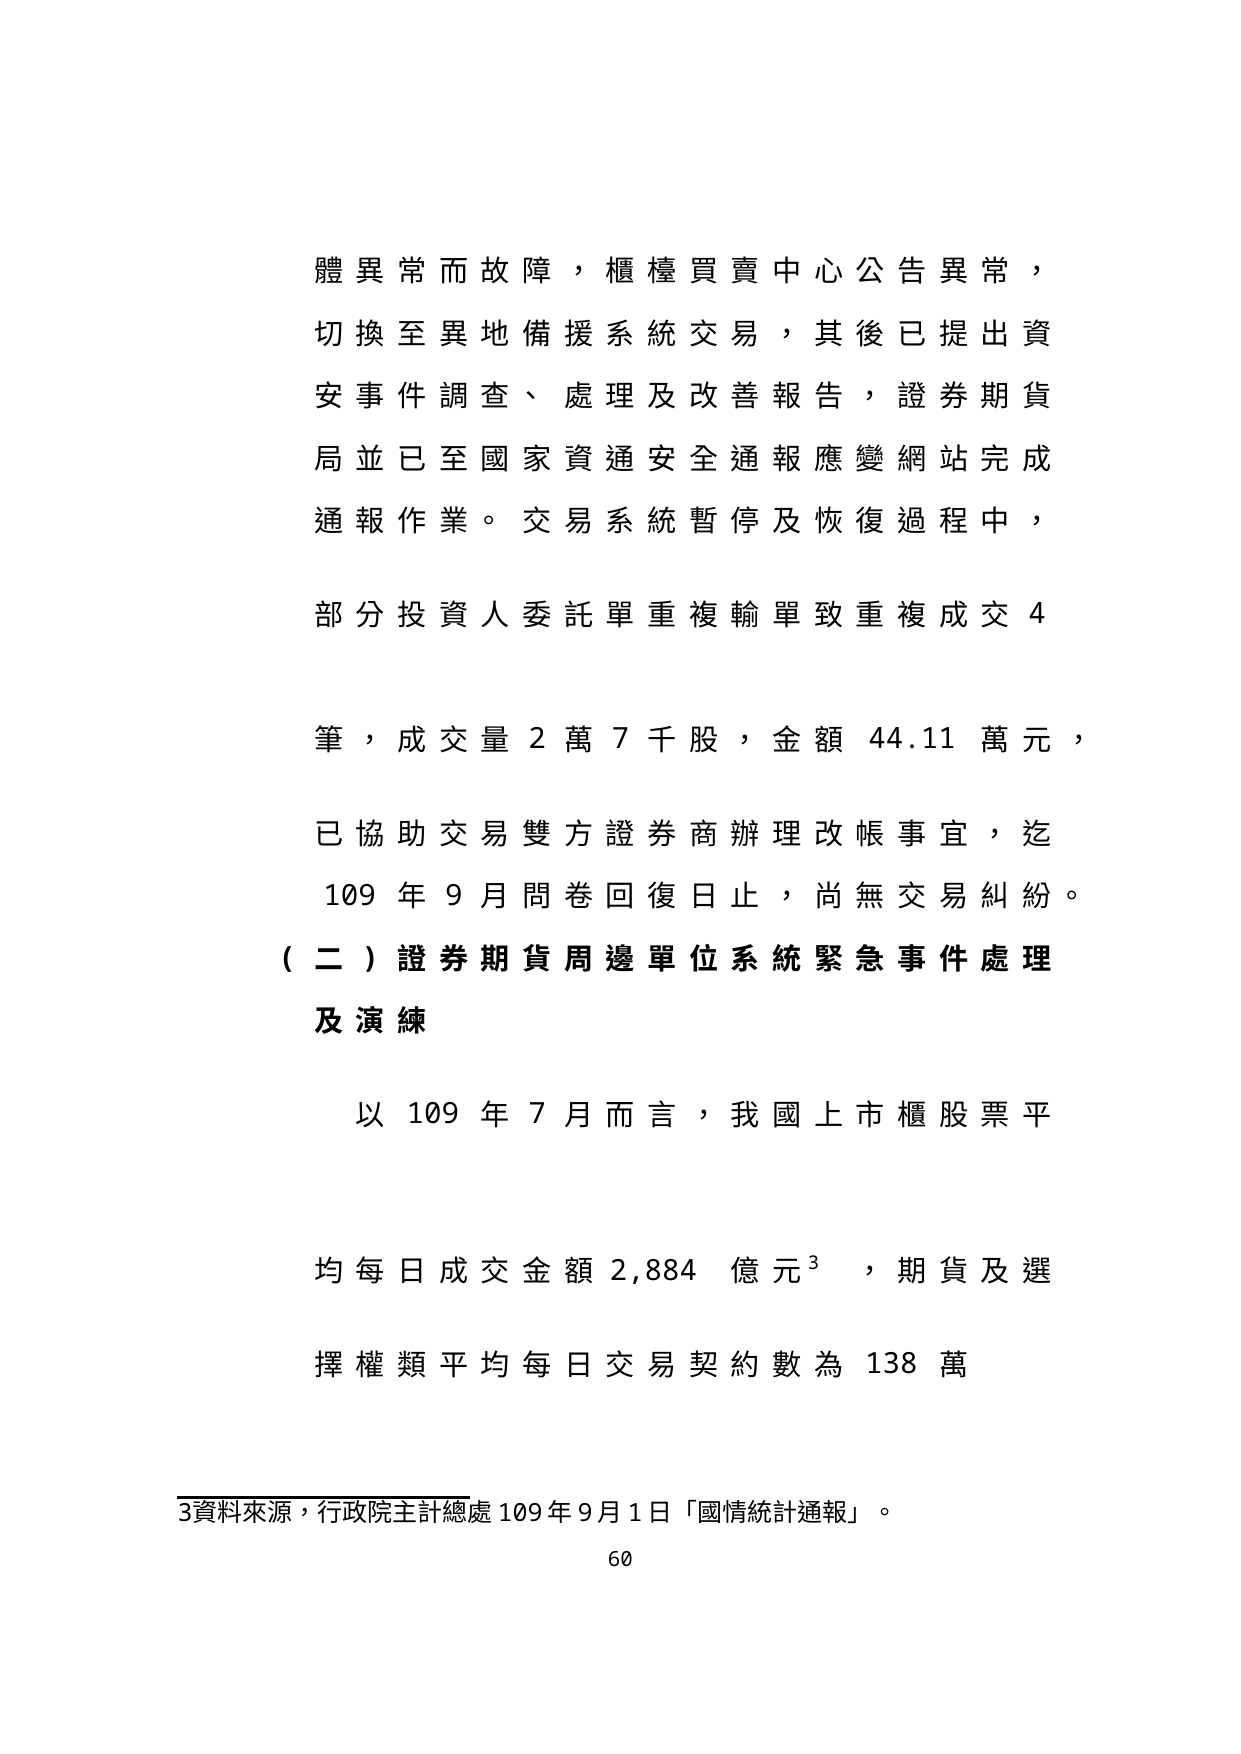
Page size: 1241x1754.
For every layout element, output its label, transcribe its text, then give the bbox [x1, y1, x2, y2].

text (二)證券期貨周邊單位系統緊急事件處理及演練 [242, 915, 1058, 1040]
text 以109年7月而言，我國上市櫃股票平均每日成交金額2,884 億元，期貨及選擇權類平均每日交易契約數為138萬8,847口，集中保管結算所主要辦理登錄、保管及帳簿劃撥服務，並提供固定收益商品及基金市場後台作業服務。經詢據金管會略以，證券交易所、櫃檯買賣中心及期貨交易所訂有交易系統與交易傳輸系統發生故障或中斷處理措施，且該三單位與集中保管結算所等證券期貨周邊單位，皆於每日開盤前測試，交易程式依資通安全管理法與子法及ISO資訊安全規範設計測試，通過國際標準驗證，並有容錯機制之交易電腦系統、網路系統規劃，每年上半年及下半年亦各辦理1次證券期貨市場全市場會測，辦理異地備援演練。 [271, 1040, 1058, 1415]
text 資料來源，行政院主計總處109年9月1日「國情統計通報」。 [177, 1498, 1063, 1527]
text 興櫃股票交易系統每日交易時間為上午9時至下午3時，以109年7月而言，每日平均交易量為8,420萬4千股，每日平均值為45.98億元。該系統於109年7月20日上午9時46分至11時因交易主機記憶體異常而故障，櫃檯買賣中心公告異常，切換至異地備援系統交易，其後已提出資安事件調查、處理及改善報告，證券期貨局並已至國家資通安全通報應變網站完成通報作業。交易系統暫停及恢復過程中，部分投資人委託單重複輸單致重複成交4筆，成交量2萬7千股，金額44.11萬元，已協助交易雙方證券商辦理改帳事宜，迄109年9月問卷回復日止，尚無交易糾紛。 [271, 227, 1058, 915]
